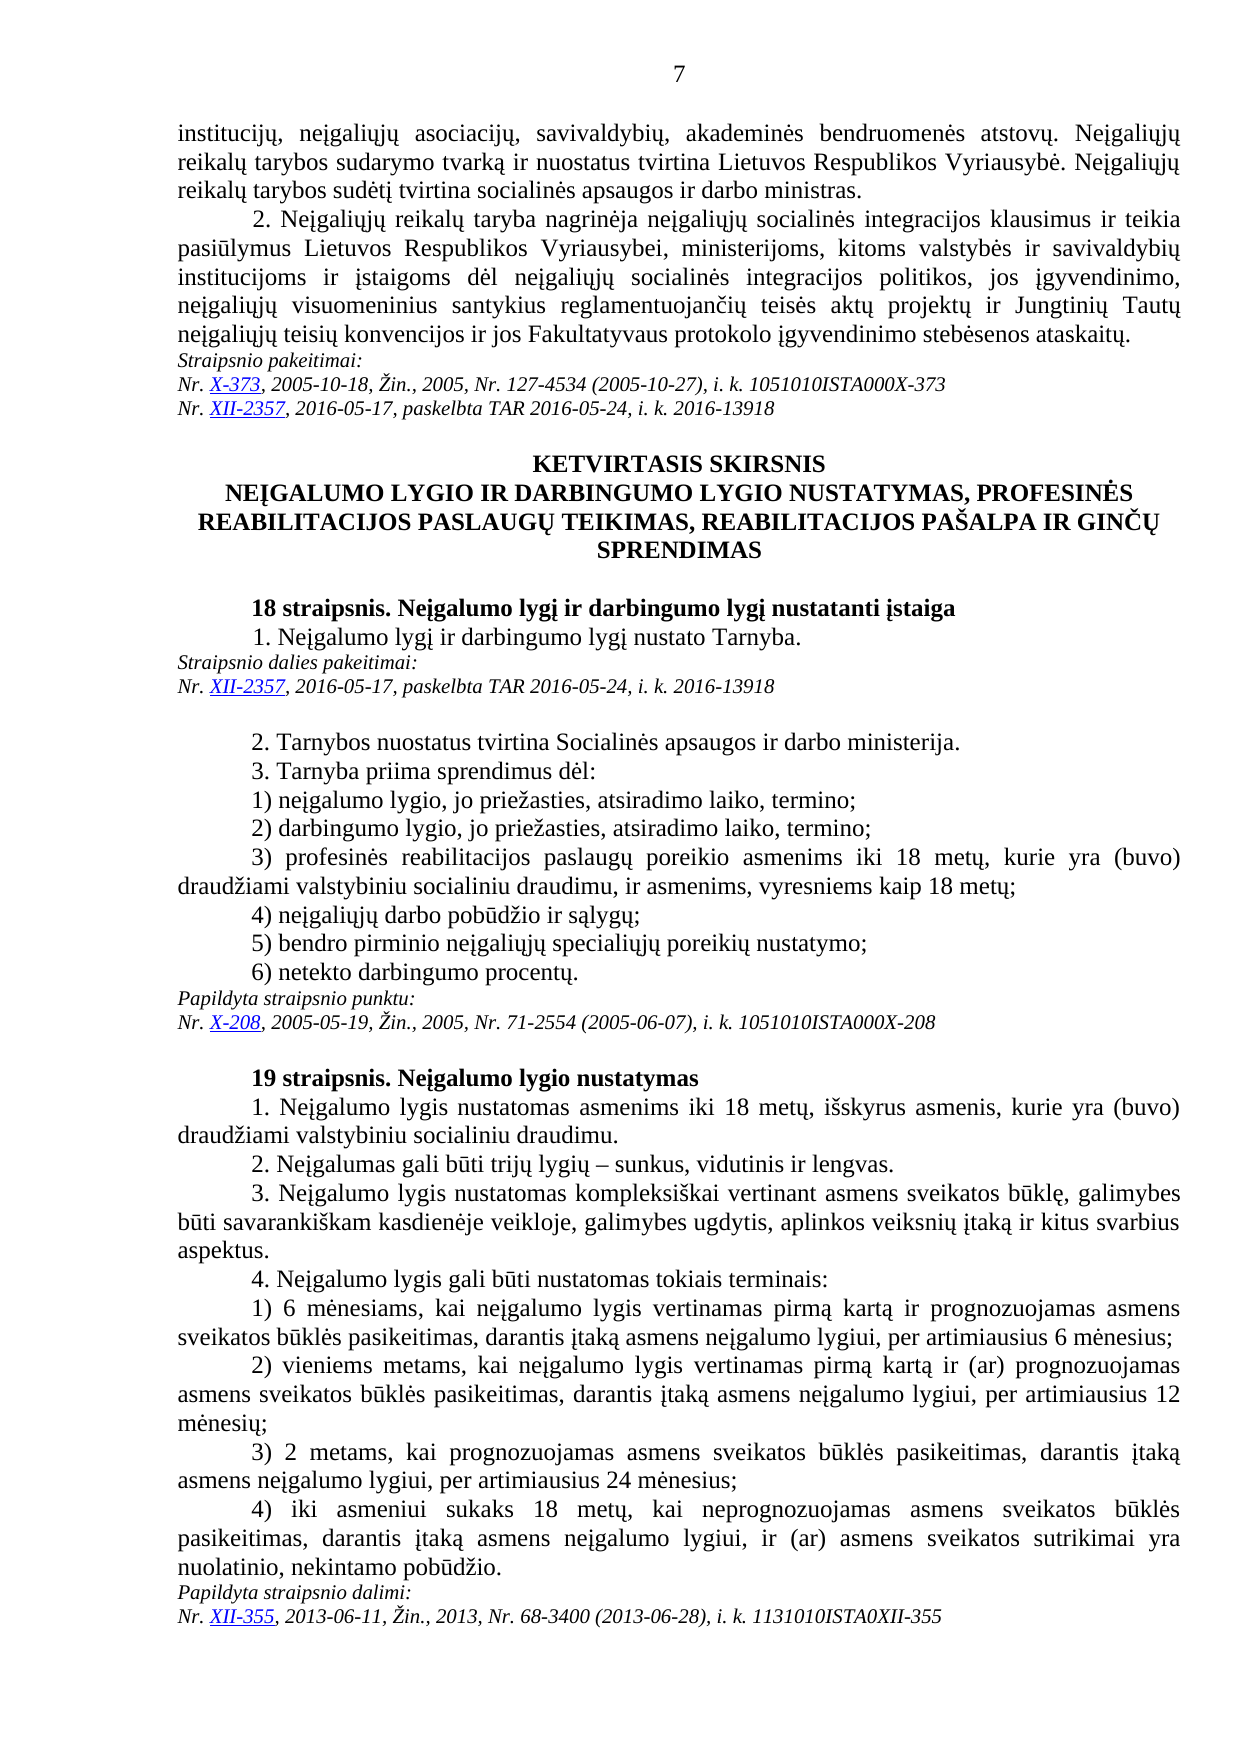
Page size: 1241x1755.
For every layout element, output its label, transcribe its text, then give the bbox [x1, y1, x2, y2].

text Papildyta straipsnio punktu: [177, 986, 1181, 1010]
text 2) darbingumo lygio, jo priežasties, atsiradimo laiko, termino; [177, 813, 1181, 842]
text 3. Neįgalumo lygis nustatomas kompleksiškai vertinant asmens sveikatos būklę, galimybes būti savarankiškam kasdienėje veikloje, galimybes ugdytis, aplinkos veiksnių įtaką ir kitus svarbius aspektus. [177, 1178, 1181, 1264]
text 3) profesinės reabilitacijos paslaugų poreikio asmenims iki 18 metų, kurie yra (buvo) draudžiami valstybiniu socialiniu draudimu, ir asmenims, vyresniems kaip 18 metų; [177, 842, 1181, 900]
text institucijų, neįgaliųjų asociacijų, savivaldybių, akademinės bendruomenės atstovų. Neįgaliųjų reikalų tarybos sudarymo tvarką ir nuostatus tvirtina Lietuvos Respublikos Vyriausybė. Neįgaliųjų reikalų tarybos sudėtį tvirtina socialinės apsaugos ir darbo ministras. [177, 118, 1181, 204]
text 2. Tarnybos nuostatus tvirtina Socialinės apsaugos ir darbo ministerija. [177, 727, 1181, 756]
text 1. Neįgalumo lygis nustatomas asmenims iki 18 metų, išskyrus asmenis, kurie yra (buvo) draudžiami valstybiniu socialiniu draudimu. [177, 1092, 1181, 1149]
text Nr. X-373, 2005-10-18, Žin., 2005, Nr. 127-4534 (2005-10-27), i. k. 1051010ISTA000X-373 [177, 372, 1181, 396]
text 4. Neįgalumo lygis gali būti nustatomas tokiais terminais: [177, 1264, 1181, 1293]
text 1) neįgalumo lygio, jo priežasties, atsiradimo laiko, termino; [177, 785, 1181, 813]
text Nr. XII-355, 2013-06-11, Žin., 2013, Nr. 68-3400 (2013-06-28), i. k. 1131010ISTA0XII-355 [177, 1604, 1181, 1628]
text 3. Tarnyba priima sprendimus dėl: [177, 756, 1181, 785]
text Nr. XII-2357, 2016-05-17, paskelbta TAR 2016-05-24, i. k. 2016-13918 [177, 396, 1181, 420]
text 2. Neįgalumas gali būti trijų lygių – sunkus, vidutinis ir lengvas. [177, 1149, 1181, 1178]
text 1) 6 mėnesiams, kai neįgalumo lygis vertinamas pirmą kartą ir prognozuojamas asmens sveikatos būklės pasikeitimas, darantis įtaką asmens neįgalumo lygiui, per artimiausius 6 mėnesius; [177, 1293, 1181, 1350]
text 1. Neįgalumo lygį ir darbingumo lygį nustato Tarnyba. [177, 622, 1181, 650]
text Nr. XII-2357, 2016-05-17, paskelbta TAR 2016-05-24, i. k. 2016-13918 [177, 674, 1181, 698]
text 4) neįgaliųjų darbo pobūdžio ir sąlygų; [177, 900, 1181, 928]
text 2) vieniems metams, kai neįgalumo lygis vertinamas pirmą kartą ir (ar) prognozuojamas asmens sveikatos būklės pasikeitimas, darantis įtaką asmens neįgalumo lygiui, per artimiausius 12 mėnesių; [177, 1350, 1181, 1437]
text NEĮGALUMO LYGIO IR DARBINGUMO LYGIO NUSTATYMAS, PROFESINĖS REABILITACIJOS PASLAUGŲ TEIKIMAS, REABILITACIJOS PAŠALPA IR GINČŲ SPRENDIMAS [177, 478, 1181, 564]
text Papildyta straipsnio dalimi: [177, 1580, 1181, 1604]
text 2. Neįgaliųjų reikalų taryba nagrinėja neįgaliųjų socialinės integracijos klausimus ir teikia pasiūlymus Lietuvos Respublikos Vyriausybei, ministerijoms, kitoms valstybės ir savivaldybių institucijoms ir įstaigoms dėl neįgaliųjų socialinės integracijos politikos, jos įgyvendinimo, neįgaliųjų visuomeninius santykius reglamentuojančių teisės aktų projektų ir Jungtinių Tautų neįgaliųjų teisių konvencijos ir jos Fakultatyvaus protokolo įgyvendinimo stebėsenos ataskaitų. [177, 204, 1181, 348]
text 18 straipsnis. Neįgalumo lygį ir darbingumo lygį nustatanti įstaiga [177, 593, 1181, 622]
text KETVIRTASIS SKIRSNIS [177, 449, 1181, 478]
text 6) netekto darbingumo procentų. [177, 957, 1181, 986]
text 5) bendro pirminio neįgaliųjų specialiųjų poreikių nustatymo; [177, 928, 1181, 957]
text Nr. X-208, 2005-05-19, Žin., 2005, Nr. 71-2554 (2005-06-07), i. k. 1051010ISTA000X-208 [177, 1010, 1181, 1034]
text Straipsnio dalies pakeitimai: [177, 650, 1181, 674]
text 3) 2 metams, kai prognozuojamas asmens sveikatos būklės pasikeitimas, darantis įtaką asmens neįgalumo lygiui, per artimiausius 24 mėnesius; [177, 1437, 1181, 1494]
text 19 straipsnis. Neįgalumo lygio nustatymas [177, 1063, 1181, 1092]
text Straipsnio pakeitimai: [177, 348, 1181, 372]
text 4) iki asmeniui sukaks 18 metų, kai neprognozuojamas asmens sveikatos būklės pasikeitimas, darantis įtaką asmens neįgalumo lygiui, ir (ar) asmens sveikatos sutrikimai yra nuolatinio, nekintamo pobūdžio. [177, 1494, 1181, 1580]
